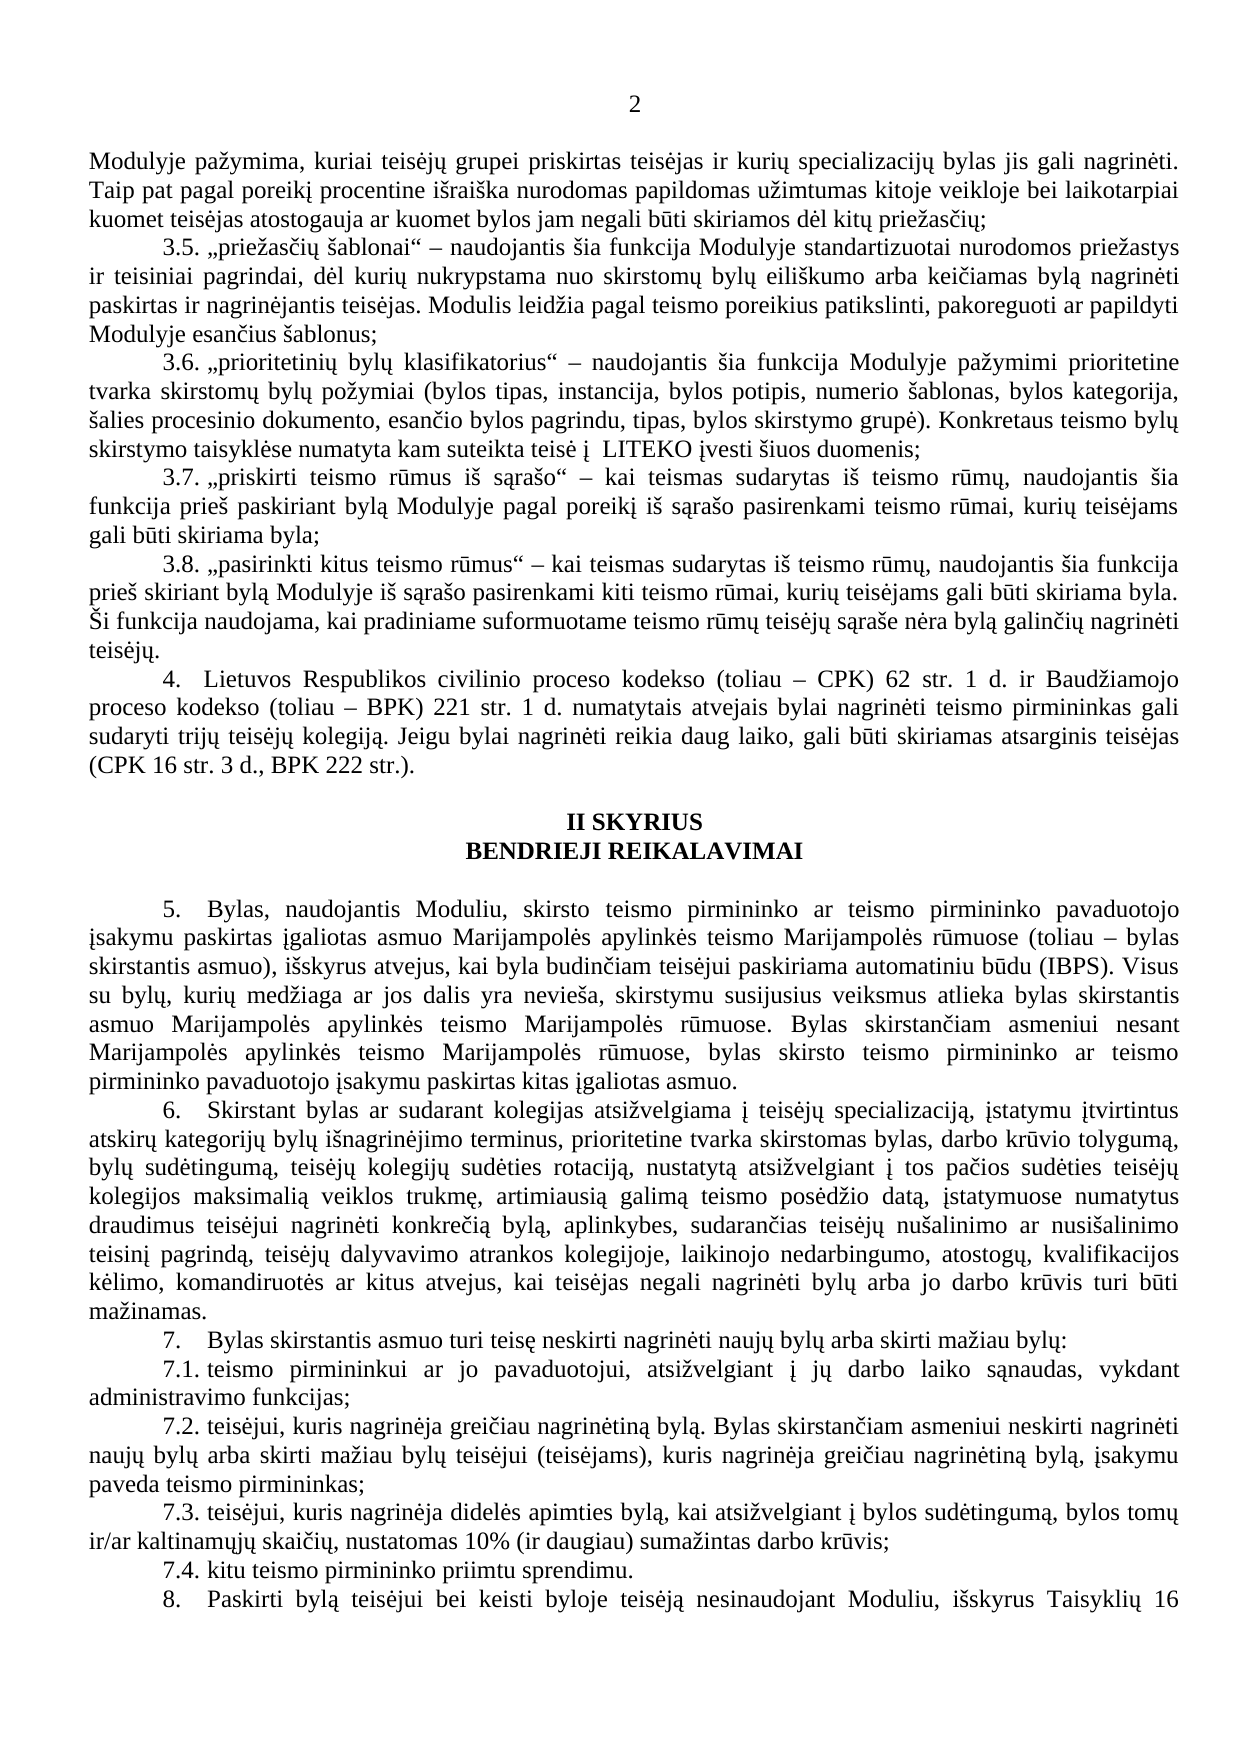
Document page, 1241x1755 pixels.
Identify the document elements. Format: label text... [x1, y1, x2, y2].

text 4. Lietuvos Respublikos civilinio proceso kodekso (toliau – CPK) 62 str. 1 d. ir Baudžiamojo proceso kodekso (toliau – BPK) 221 str. 1 d. numatytais atvejais bylai nagrinėti teismo pirmininkas gali sudaryti trijų teisėjų kolegiją. Jeigu bylai nagrinėti reikia daug laiko, gali būti skiriamas atsarginis teisėjas (CPK 16 str. 3 d., BPK 222 str.). [89, 664, 1180, 779]
text 6. Skirstant bylas ar sudarant kolegijas atsižvelgiama į teisėjų specializaciją, įstatymu įtvirtintus atskirų kategorijų bylų išnagrinėjimo terminus, prioritetine tvarka skirstomas bylas, darbo krūvio tolygumą, bylų sudėtingumą, teisėjų kolegijų sudėties rotaciją, nustatytą atsižvelgiant į tos pačios sudėties teisėjų kolegijos maksimalią veiklos trukmę, artimiausią galimą teismo posėdžio datą, įstatymuose numatytus draudimus teisėjui nagrinėti konkrečią bylą, aplinkybes, sudarančias teisėjų nušalinimo ar nusišalinimo teisinį pagrindą, teisėjų dalyvavimo atrankos kolegijoje, laikinojo nedarbingumo, atostogų, kvalifikacijos kėlimo, komandiruotės ar kitus atvejus, kai teisėjas negali nagrinėti bylų arba jo darbo krūvis turi būti mažinamas. [89, 1095, 1180, 1325]
text 8. Paskirti bylą teisėjui bei keisti byloje teisėją nesinaudojant Moduliu, išskyrus Taisyklių 16 [89, 1584, 1180, 1612]
text Modulyje pažymima, kuriai teisėjų grupei priskirtas teisėjas ir kurių specializacijų bylas jis gali nagrinėti. Taip pat pagal poreikį procentine išraiška nurodomas papildomas užimtumas kitoje veikloje bei laikotarpiai kuomet teisėjas atostogauja ar kuomet bylos jam negali būti skiriamos dėl kitų priežasčių; [89, 146, 1180, 232]
text 3.5. „priežasčių šablonai“ – naudojantis šia funkcija Modulyje standartizuotai nurodomos priežastys ir teisiniai pagrindai, dėl kurių nukrypstama nuo skirstomų bylų eiliškumo arba keičiamas bylą nagrinėti paskirtas ir nagrinėjantis teisėjas. Modulis leidžia pagal teismo poreikius patikslinti, pakoreguoti ar papildyti Modulyje esančius šablonus; [89, 232, 1180, 347]
text II SKYRIUS [89, 807, 1180, 836]
text benDrieji reikalavimai [89, 836, 1180, 865]
text 7. Bylas skirstantis asmuo turi teisę neskirti nagrinėti naujų bylų arba skirti mažiau bylų: [89, 1325, 1180, 1354]
text 7.3. teisėjui, kuris nagrinėja didelės apimties bylą, kai atsižvelgiant į bylos sudėtingumą, bylos tomų ir/ar kaltinamųjų skaičių, nustatomas 10% (ir daugiau) sumažintas darbo krūvis; [89, 1497, 1180, 1555]
text 7.4. kitu teismo pirmininko priimtu sprendimu. [89, 1555, 1180, 1584]
text 3.7. „priskirti teismo rūmus iš sąrašo“ – kai teismas sudarytas iš teismo rūmų, naudojantis šia funkcija prieš paskiriant bylą Modulyje pagal poreikį iš sąrašo pasirenkami teismo rūmai, kurių teisėjams gali būti skiriama byla; [89, 462, 1180, 549]
text 3.8. „pasirinkti kitus teismo rūmus“ – kai teismas sudarytas iš teismo rūmų, naudojantis šia funkcija prieš skiriant bylą Modulyje iš sąrašo pasirenkami kiti teismo rūmai, kurių teisėjams gali būti skiriama byla. Ši funkcija naudojama, kai pradiniame suformuotame teismo rūmų teisėjų sąraše nėra bylą galinčių nagrinėti teisėjų. [89, 549, 1180, 664]
text 5. Bylas, naudojantis Moduliu, skirsto teismo pirmininko ar teismo pirmininko pavaduotojo įsakymu paskirtas įgaliotas asmuo Marijampolės apylinkės teismo Marijampolės rūmuose (toliau – bylas skirstantis asmuo), išskyrus atvejus, kai byla budinčiam teisėjui paskiriama automatiniu būdu (IBPS). Visus su bylų, kurių medžiaga ar jos dalis yra nevieša, skirstymu susijusius veiksmus atlieka bylas skirstantis asmuo Marijampolės apylinkės teismo Marijampolės rūmuose. Bylas skirstančiam asmeniui nesant Marijampolės apylinkės teismo Marijampolės rūmuose, bylas skirsto teismo pirmininko ar teismo pirmininko pavaduotojo įsakymu paskirtas kitas įgaliotas asmuo. [89, 894, 1180, 1095]
text 7.1. teismo pirmininkui ar jo pavaduotojui, atsižvelgiant į jų darbo laiko sąnaudas, vykdant administravimo funkcijas; [89, 1354, 1180, 1411]
text 3.6. „prioritetinių bylų klasifikatorius“ – naudojantis šia funkcija Modulyje pažymimi prioritetine tvarka skirstomų bylų požymiai (bylos tipas, instancija, bylos potipis, numerio šablonas, bylos kategorija, šalies procesinio dokumento, esančio bylos pagrindu, tipas, bylos skirstymo grupė). Konkretaus teismo bylų skirstymo taisyklėse numatyta kam suteikta teisė į LITEKO įvesti šiuos duomenis; [89, 347, 1180, 462]
text 7.2. teisėjui, kuris nagrinėja greičiau nagrinėtiną bylą. Bylas skirstančiam asmeniui neskirti nagrinėti naujų bylų arba skirti mažiau bylų teisėjui (teisėjams), kuris nagrinėja greičiau nagrinėtiną bylą, įsakymu paveda teismo pirmininkas; [89, 1411, 1180, 1497]
